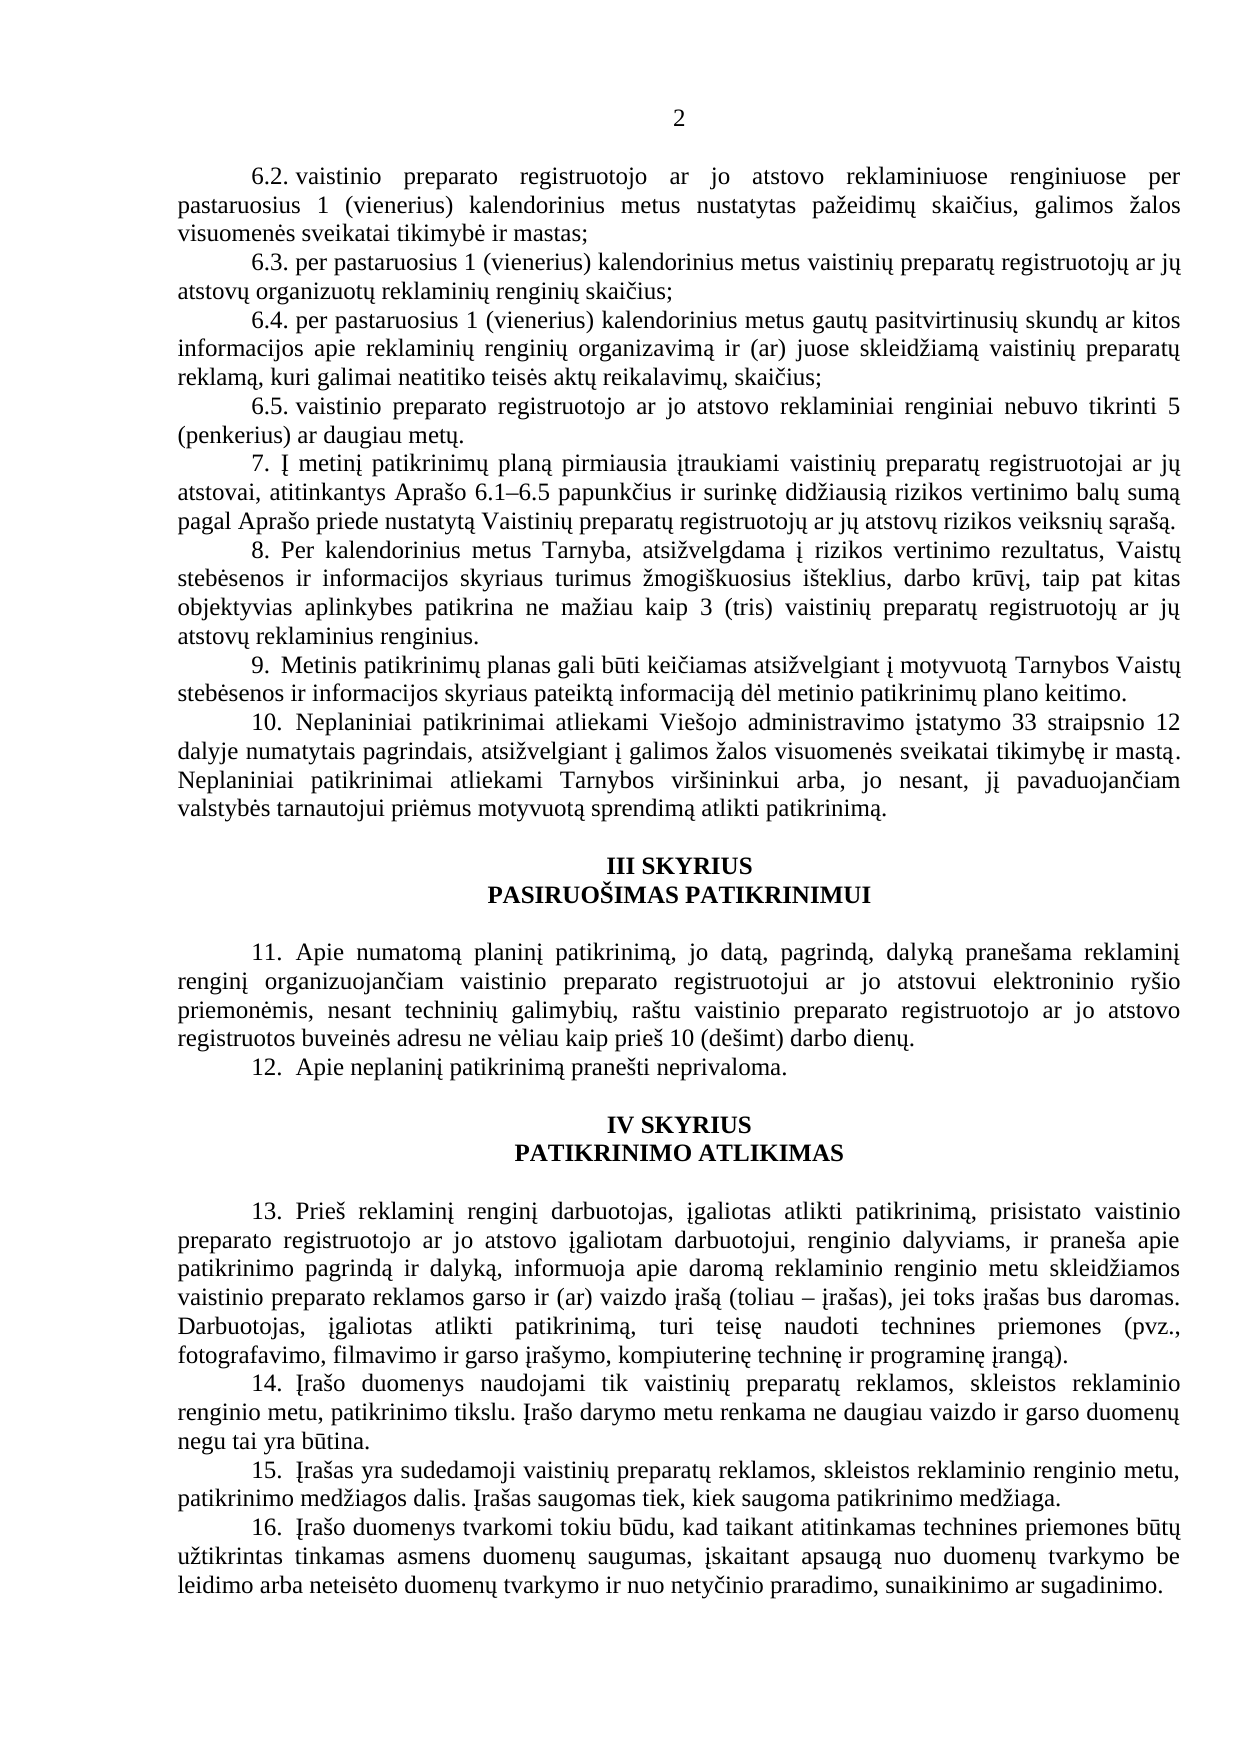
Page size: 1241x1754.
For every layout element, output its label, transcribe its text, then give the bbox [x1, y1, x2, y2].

text 15. Įrašas yra sudedamoji vaistinių preparatų reklamos, skleistos reklaminio renginio metu, patikrinimo medžiagos dalis. Įrašas saugomas tiek, kiek saugoma patikrinimo medžiaga. [177, 1455, 1181, 1512]
text IV SKYRIUS [177, 1110, 1181, 1138]
text 10. Neplaniniai patikrinimai atliekami Viešojo administravimo įstatymo 33 straipsnio 12 dalyje numatytais pagrindais, atsižvelgiant į galimos žalos visuomenės sveikatai tikimybę ir mastą. Neplaniniai patikrinimai atliekami Tarnybos viršininkui arba, jo nesant, jį pavaduojančiam valstybės tarnautojui priėmus motyvuotą sprendimą atlikti patikrinimą. [177, 707, 1181, 822]
text 12. Apie neplaninį patikrinimą pranešti neprivaloma. [177, 1052, 1181, 1081]
text 6.5. vaistinio preparato registruotojo ar jo atstovo reklaminiai renginiai nebuvo tikrinti 5 (penkerius) ar daugiau metų. [177, 391, 1181, 448]
text 13. Prieš reklaminį renginį darbuotojas, įgaliotas atlikti patikrinimą, prisistato vaistinio preparato registruotojo ar jo atstovo įgaliotam darbuotojui, renginio dalyviams, ir praneša apie patikrinimo pagrindą ir dalyką, informuoja apie daromą reklaminio renginio metu skleidžiamos vaistinio preparato reklamos garso ir (ar) vaizdo įrašą (toliau – įrašas), jei toks įrašas bus daromas. Darbuotojas, įgaliotas atlikti patikrinimą, turi teisę naudoti technines priemones (pvz., fotografavimo, filmavimo ir garso įrašymo, kompiuterinę techninę ir programinę įrangą). [177, 1196, 1181, 1368]
text PASIRUOŠIMAS PATIKRINIMUI [177, 880, 1181, 908]
text 7. Į metinį patikrinimų planą pirmiausia įtraukiami vaistinių preparatų registruotojai ar jų atstovai, atitinkantys Aprašo 6.1–6.5 papunkčius ir surinkę didžiausią rizikos vertinimo balų sumą pagal Aprašo priede nustatytą Vaistinių preparatų registruotojų ar jų atstovų rizikos veiksnių sąrašą. [177, 448, 1181, 535]
text 16. Įrašo duomenys tvarkomi tokiu būdu, kad taikant atitinkamas technines priemones būtų užtikrintas tinkamas asmens duomenų saugumas, įskaitant apsaugą nuo duomenų tvarkymo be leidimo arba neteisėto duomenų tvarkymo ir nuo netyčinio praradimo, sunaikinimo ar sugadinimo. [177, 1512, 1181, 1598]
text 6.3. per pastaruosius 1 (vienerius) kalendorinius metus vaistinių preparatų registruotojų ar jų atstovų organizuotų reklaminių renginių skaičius; [177, 247, 1181, 305]
text 11. Apie numatomą planinį patikrinimą, jo datą, pagrindą, dalyką pranešama reklaminį renginį organizuojančiam vaistinio preparato registruotojui ar jo atstovui elektroninio ryšio priemonėmis, nesant techninių galimybių, raštu vaistinio preparato registruotojo ar jo atstovo registruotos buveinės adresu ne vėliau kaip prieš 10 (dešimt) darbo dienų. [177, 937, 1181, 1052]
text 9. Metinis patikrinimų planas gali būti keičiamas atsižvelgiant į motyvuotą Tarnybos Vaistų stebėsenos ir informacijos skyriaus pateiktą informaciją dėl metinio patikrinimų plano keitimo. [177, 650, 1181, 707]
text 6.2. vaistinio preparato registruotojo ar jo atstovo reklaminiuose renginiuose per pastaruosius 1 (vienerius) kalendorinius metus nustatytas pažeidimų skaičius, galimos žalos visuomenės sveikatai tikimybė ir mastas; [177, 161, 1181, 247]
text 14. Įrašo duomenys naudojami tik vaistinių preparatų reklamos, skleistos reklaminio renginio metu, patikrinimo tikslu. Įrašo darymo metu renkama ne daugiau vaizdo ir garso duomenų negu tai yra būtina. [177, 1368, 1181, 1455]
text 6.4. per pastaruosius 1 (vienerius) kalendorinius metus gautų pasitvirtinusių skundų ar kitos informacijos apie reklaminių renginių organizavimą ir (ar) juose skleidžiamą vaistinių preparatų reklamą, kuri galimai neatitiko teisės aktų reikalavimų, skaičius; [177, 305, 1181, 391]
text III SKYRIUS [177, 851, 1181, 880]
text 8. Per kalendorinius metus Tarnyba, atsižvelgdama į rizikos vertinimo rezultatus, Vaistų stebėsenos ir informacijos skyriaus turimus žmogiškuosius išteklius, darbo krūvį, taip pat kitas objektyvias aplinkybes patikrina ne mažiau kaip 3 (tris) vaistinių preparatų registruotojų ar jų atstovų reklaminius renginius. [177, 535, 1181, 650]
text PATIKRINIMO ATLIKIMAS [177, 1138, 1181, 1167]
